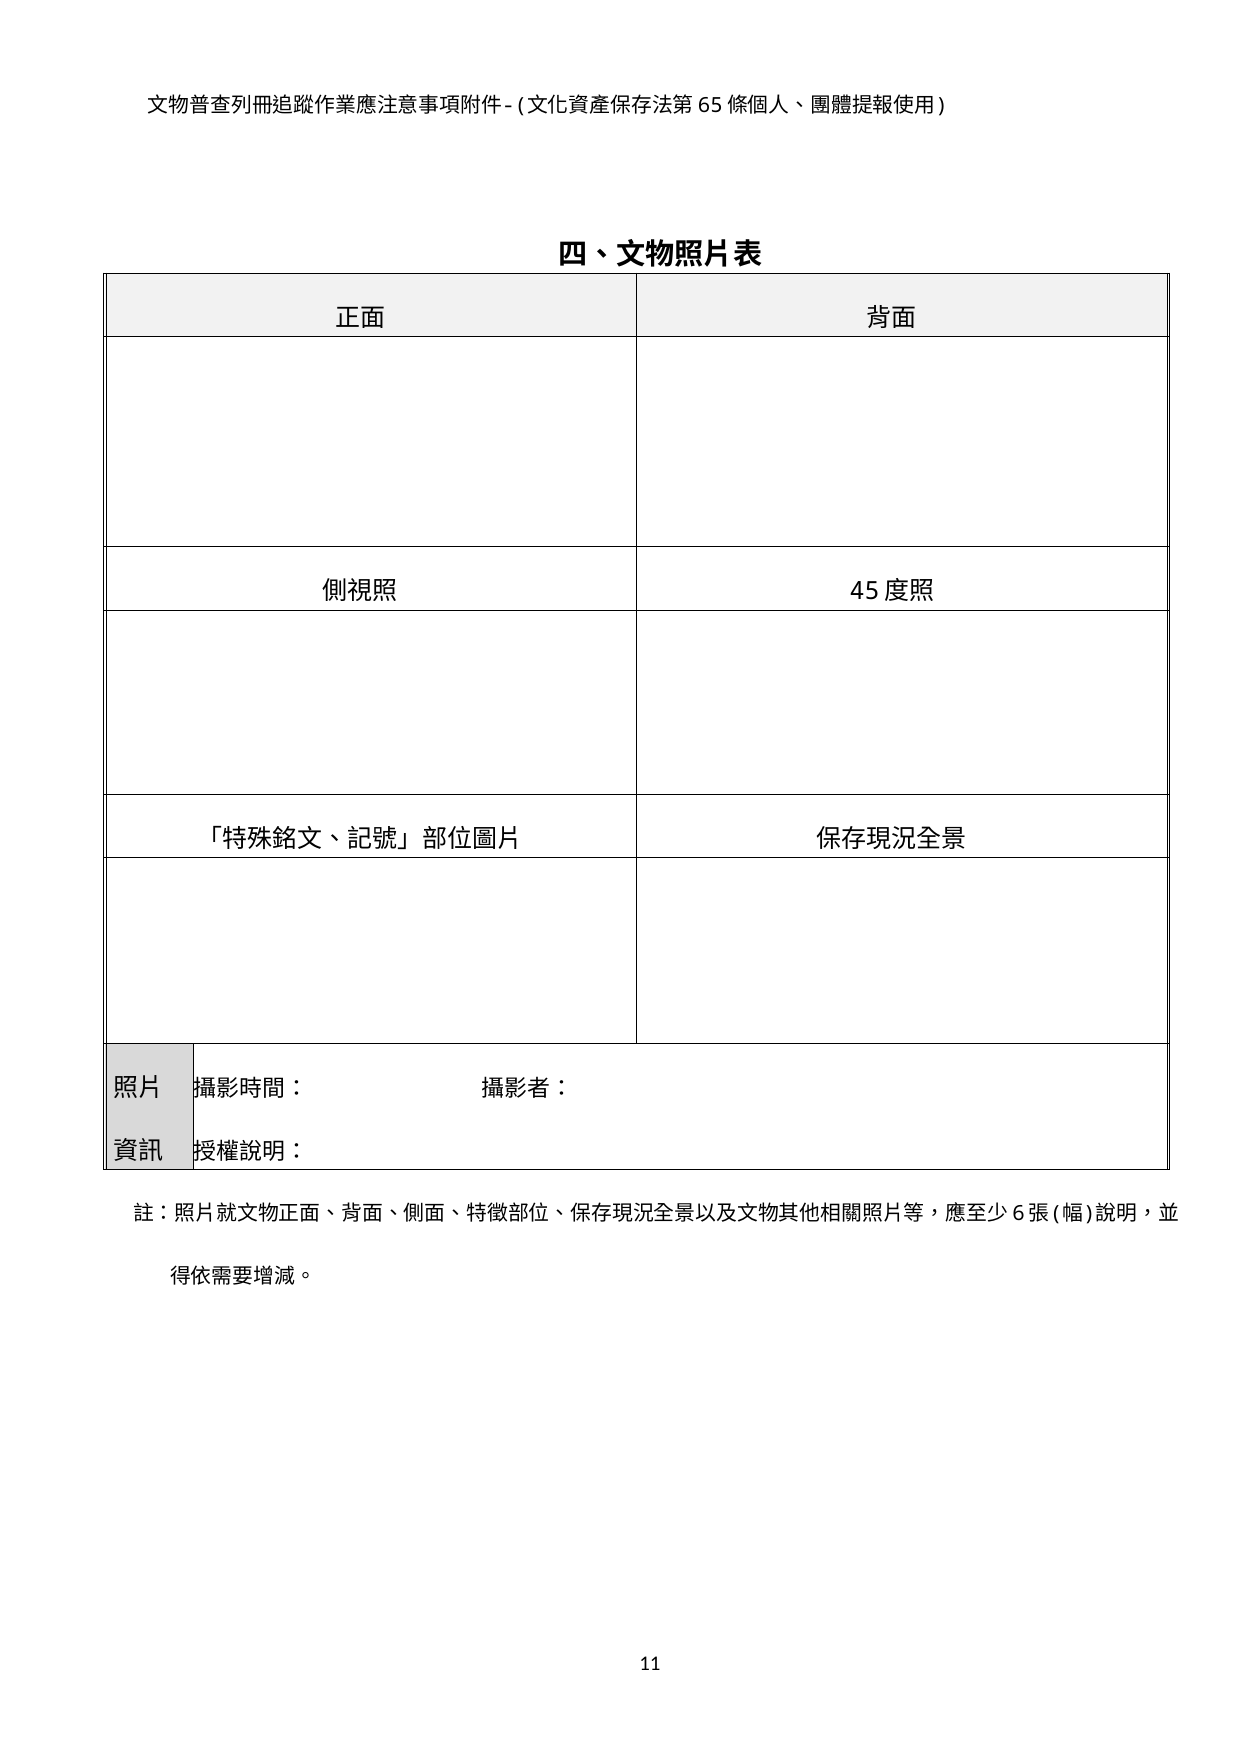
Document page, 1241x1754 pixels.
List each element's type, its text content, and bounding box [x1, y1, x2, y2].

table_header 正面 [107, 274, 636, 336]
table_cell 45度照 [637, 547, 1167, 609]
table_cell 照片資訊 [107, 1044, 193, 1169]
table_cell [107, 611, 636, 793]
table_header 背面 [637, 274, 1167, 336]
table_cell [637, 337, 1167, 546]
text 四、文物照片表 [148, 210, 1172, 272]
table_cell 保存現況全景 [637, 795, 1167, 857]
text 註：照片就文物正面、背面、側面、特徵部位、保存現況全景以及文物其他相關照片等，應至少6張(幅)說明，並得依需要增減。 [133, 1170, 1187, 1295]
table_cell [107, 337, 636, 546]
table_cell 攝影時間： 攝影者： 授權說明： [194, 1044, 1167, 1169]
table_cell [637, 611, 1167, 793]
table_cell 側視照 [107, 547, 636, 609]
table_cell [637, 858, 1167, 1043]
table_cell [107, 858, 636, 1043]
table_cell 「特殊銘文、記號」部位圖片 [107, 795, 636, 857]
